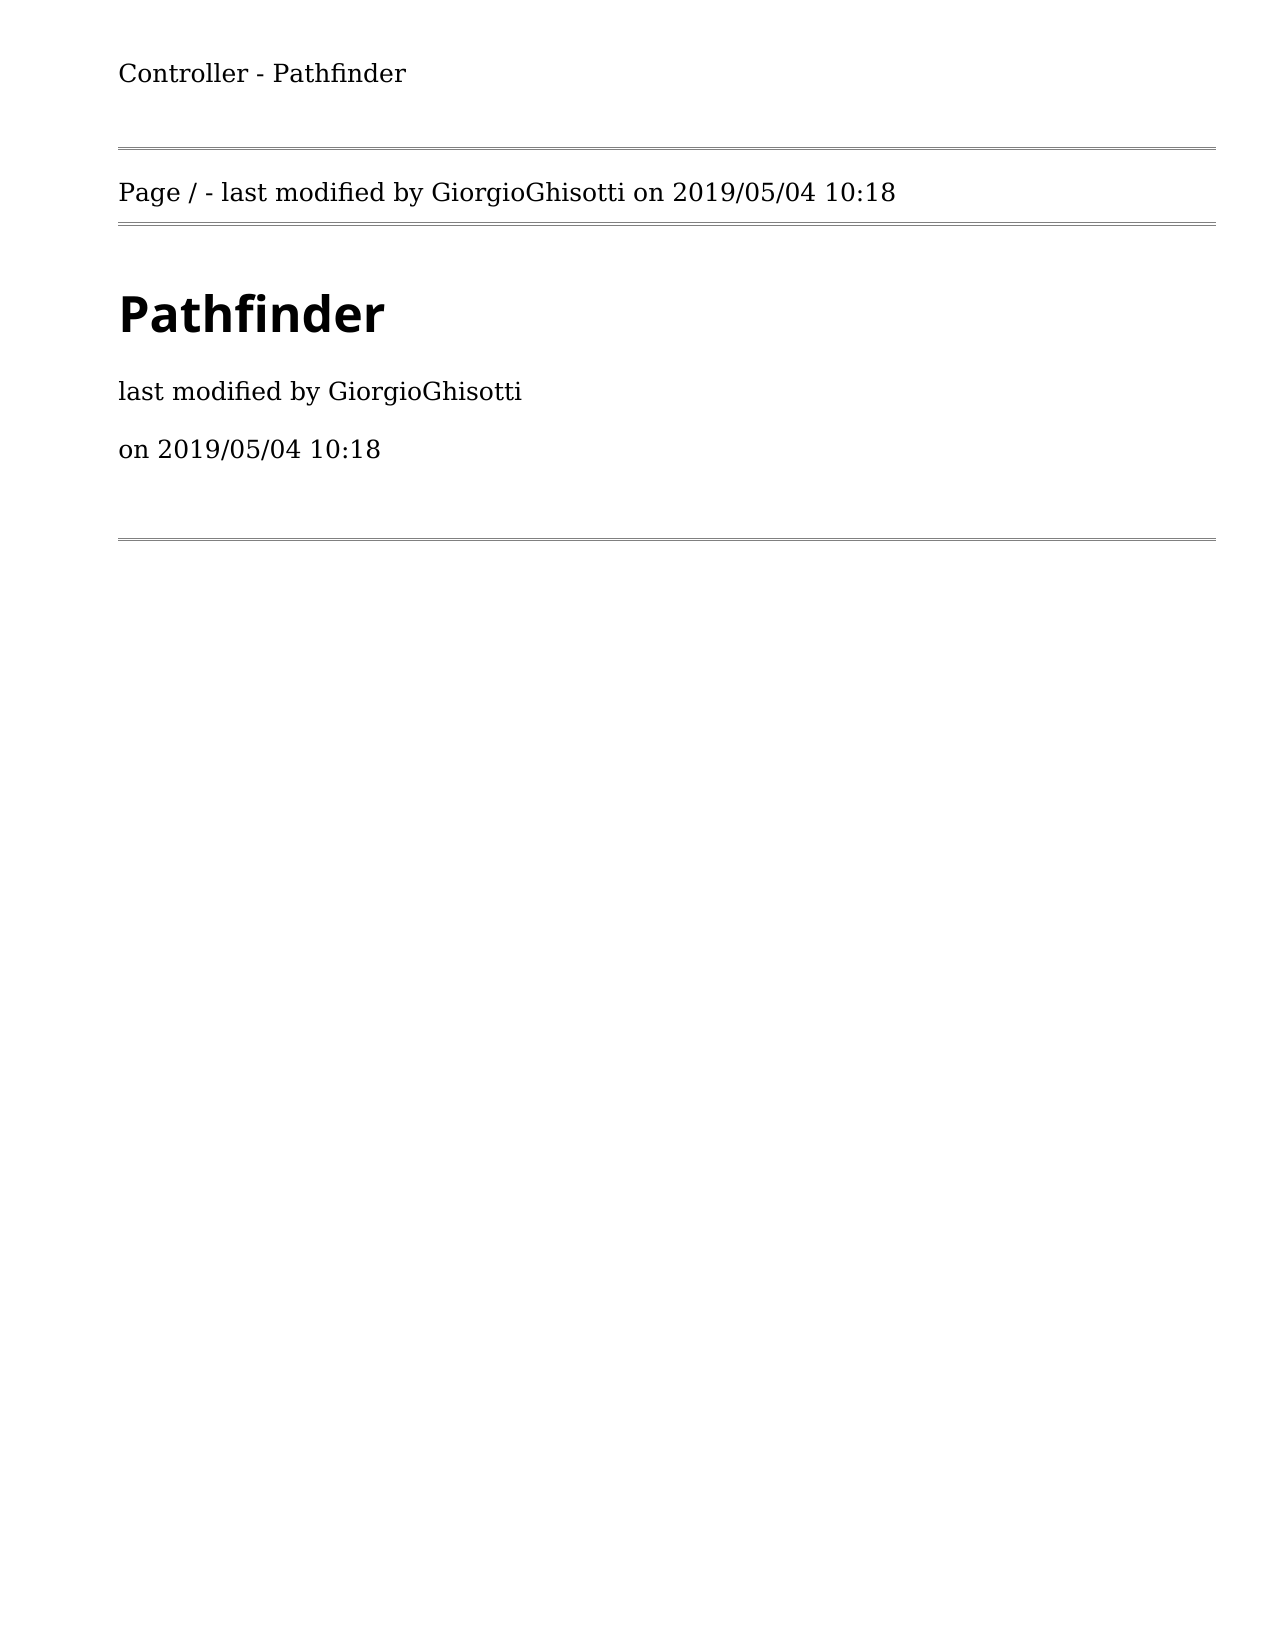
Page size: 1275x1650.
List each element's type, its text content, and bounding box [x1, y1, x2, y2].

text Controller - Pathfinder [118, 59, 1216, 88]
subtitle Pathfinder [118, 279, 1216, 347]
text Page / - last modified by GiorgioGhisotti on 2019/05/04 10:18 [118, 179, 1216, 208]
text last modified by GiorgioGhisotti [118, 377, 1216, 406]
text on 2019/05/04 10:18 [118, 435, 1216, 464]
